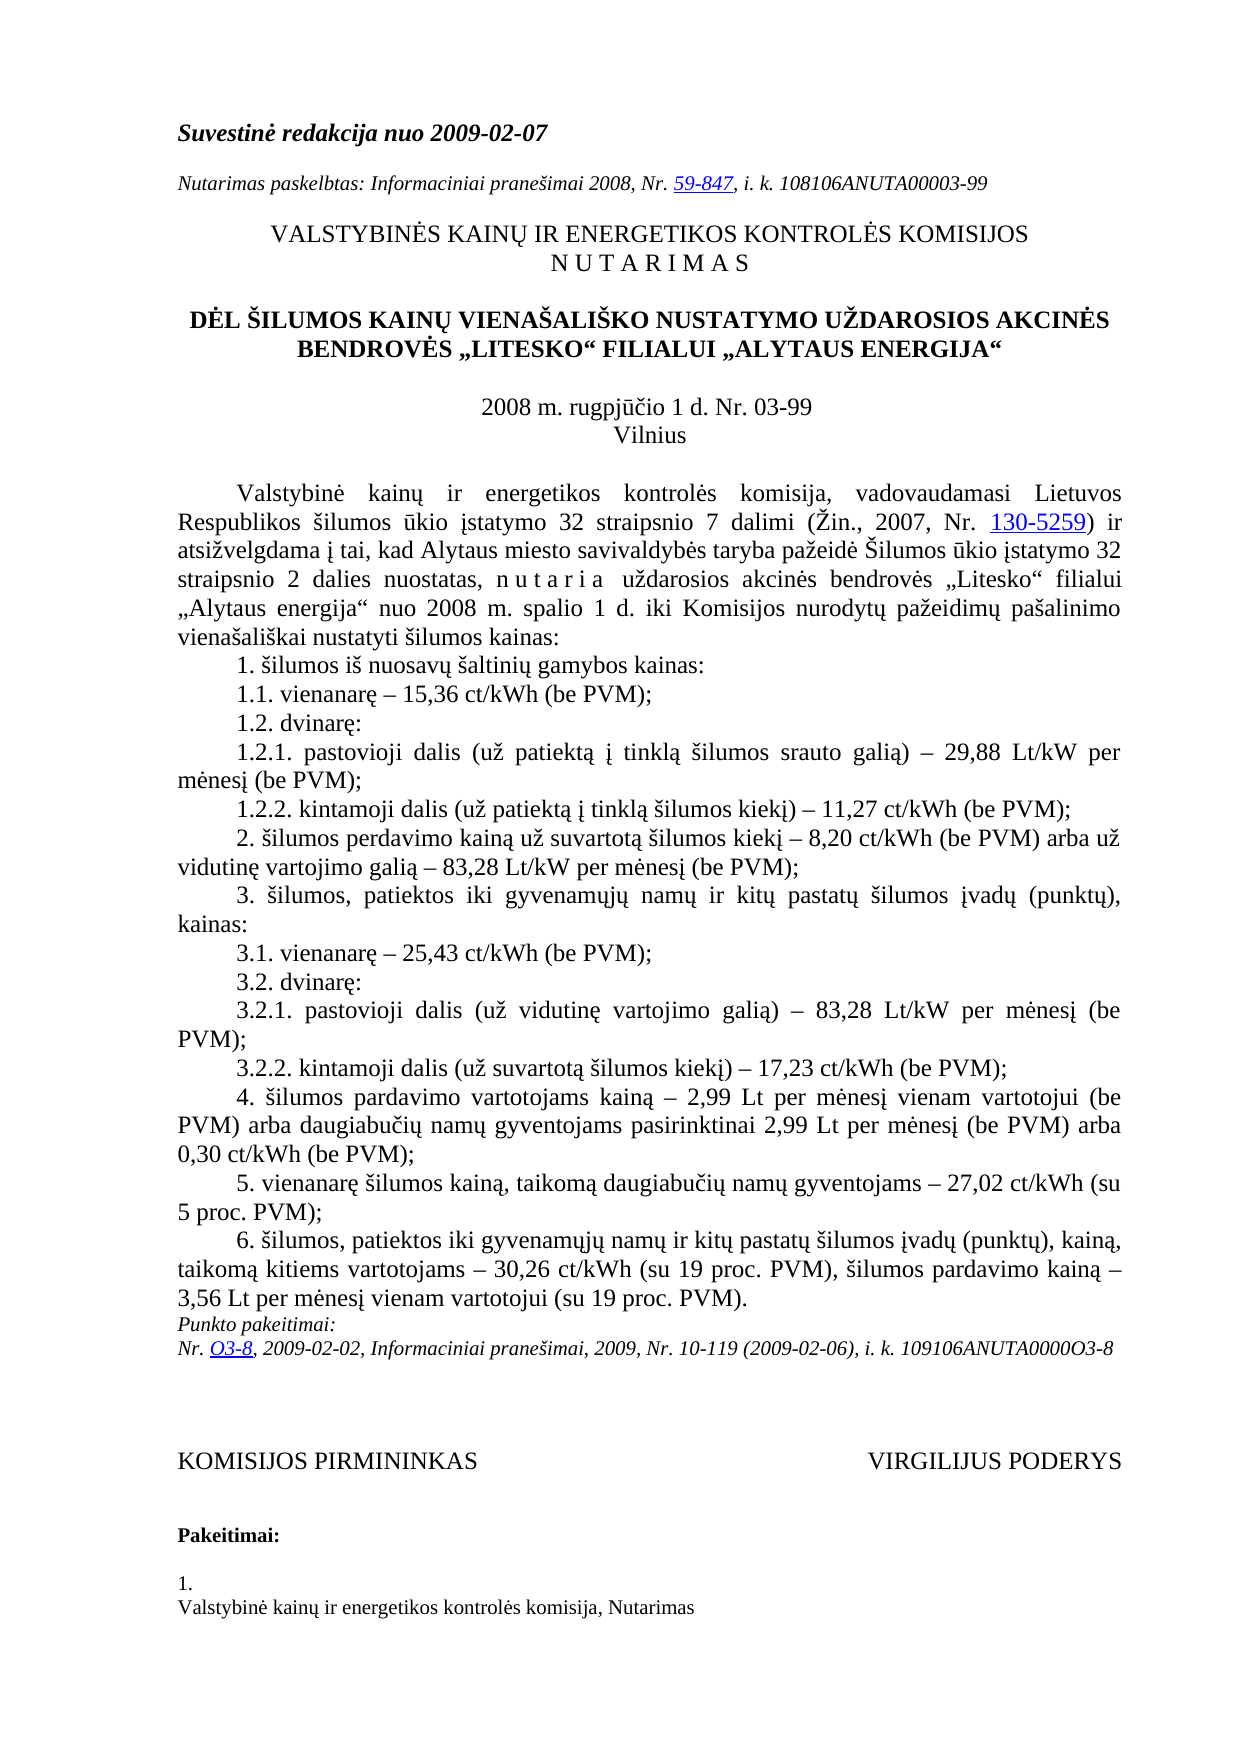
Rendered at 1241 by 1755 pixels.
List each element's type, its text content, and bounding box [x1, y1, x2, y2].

text 1. [177, 1571, 1122, 1595]
text KOMISIJOS PIRMININKAS VIRGILIJUS PODERYS [177, 1446, 1122, 1475]
text Nr. O3-8, 2009-02-02, Informaciniai pranešimai, 2009, Nr. 10-119 (2009-02-06), i. k. 109106ANUTA0000O3-8 [177, 1336, 1122, 1360]
text Punkto pakeitimai: [177, 1312, 1122, 1336]
text 2. šilumos perdavimo kainą už suvartotą šilumos kiekį – 8,20 ct/kWh (be PVM) arba už vidutinę vartojimo galią – 83,28 Lt/kW per mėnesį (be PVM); [177, 823, 1122, 880]
text 3.2.2. kintamoji dalis (už suvartotą šilumos kiekį) – 17,23 ct/kWh (be PVM); [177, 1053, 1122, 1082]
text Valstybinė kainų ir energetikos kontrolės komisija, vadovaudamasi Lietuvos Respublikos šilumos ūkio įstatymo 32 straipsnio 7 dalimi (Žin., 2007, Nr. 130-5259) ir atsižvelgdama į tai, kad Alytaus miesto savivaldybės taryba pažeidė Šilumos ūkio įstatymo 32 straipsnio 2 dalies nuostatas, nutaria uždarosios akcinės bendrovės „Litesko“ filialui „Alytaus energija“ nuo 2008 m. spalio 1 d. iki Komisijos nurodytų pažeidimų pašalinimo vienašališkai nustatyti šilumos kainas: [177, 478, 1122, 650]
text 2008 m. rugpjūčio 1 d. Nr. 03-99 [177, 392, 1122, 420]
text 3.1. vienanarę – 25,43 ct/kWh (be PVM); [177, 938, 1122, 967]
text NUTARIMAS [177, 248, 1122, 277]
text Valstybinė kainų ir energetikos kontrolės komisija, Nutarimas [177, 1595, 1122, 1619]
text 3. šilumos, patiektos iki gyvenamųjų namų ir kitų pastatų šilumos įvadų (punktų), kainas: [177, 880, 1122, 938]
text 1. šilumos iš nuosavų šaltinių gamybos kainas: [177, 650, 1122, 679]
text 3.2.1. pastovioji dalis (už vidutinę vartojimo galią) – 83,28 Lt/kW per mėnesį (be PVM); [177, 995, 1122, 1053]
text 3.2. dvinarę: [177, 967, 1122, 995]
text Suvestinė redakcija nuo 2009-02-07 [177, 118, 1122, 147]
text 1.2.2. kintamoji dalis (už patiektą į tinklą šilumos kiekį) – 11,27 ct/kWh (be PVM); [177, 794, 1122, 823]
text Vilnius [177, 420, 1122, 449]
text DĖL ŠILUMOS KAINŲ VIENAŠALIŠKO NUSTATYMO UŽDAROSIOS AKCINĖS BENDROVĖS „LITESKO“ FILIALUI „ALYTAUS ENERGIJA“ [177, 305, 1122, 363]
text 6. šilumos, patiektos iki gyvenamųjų namų ir kitų pastatų šilumos įvadų (punktų), kainą, taikomą kitiems vartotojams – 30,26 ct/kWh (su 19 proc. PVM), šilumos pardavimo kainą – 3,56 Lt per mėnesį vienam vartotojui (su 19 proc. PVM). [177, 1225, 1122, 1312]
text Pakeitimai: [177, 1523, 1122, 1547]
text 4. šilumos pardavimo vartotojams kainą – 2,99 Lt per mėnesį vienam vartotojui (be PVM) arba daugiabučių namų gyventojams pasirinktinai 2,99 Lt per mėnesį (be PVM) arba 0,30 ct/kWh (be PVM); [177, 1082, 1122, 1168]
text 1.2. dvinarę: [177, 708, 1122, 737]
text 5. vienanarę šilumos kainą, taikomą daugiabučių namų gyventojams – 27,02 ct/kWh (su 5 proc. PVM); [177, 1168, 1122, 1225]
text 1.2.1. pastovioji dalis (už patiektą į tinklą šilumos srauto galią) – 29,88 Lt/kW per mėnesį (be PVM); [177, 737, 1122, 794]
text 1.1. vienanarę – 15,36 ct/kWh (be PVM); [177, 679, 1122, 708]
text Nutarimas paskelbtas: Informaciniai pranešimai 2008, Nr. 59-847, i. k. 108106ANUTA00003-99 [177, 171, 1122, 195]
text VALSTYBINĖS KAINŲ IR ENERGETIKOS KONTROLĖS KOMISIJOS [177, 219, 1122, 248]
